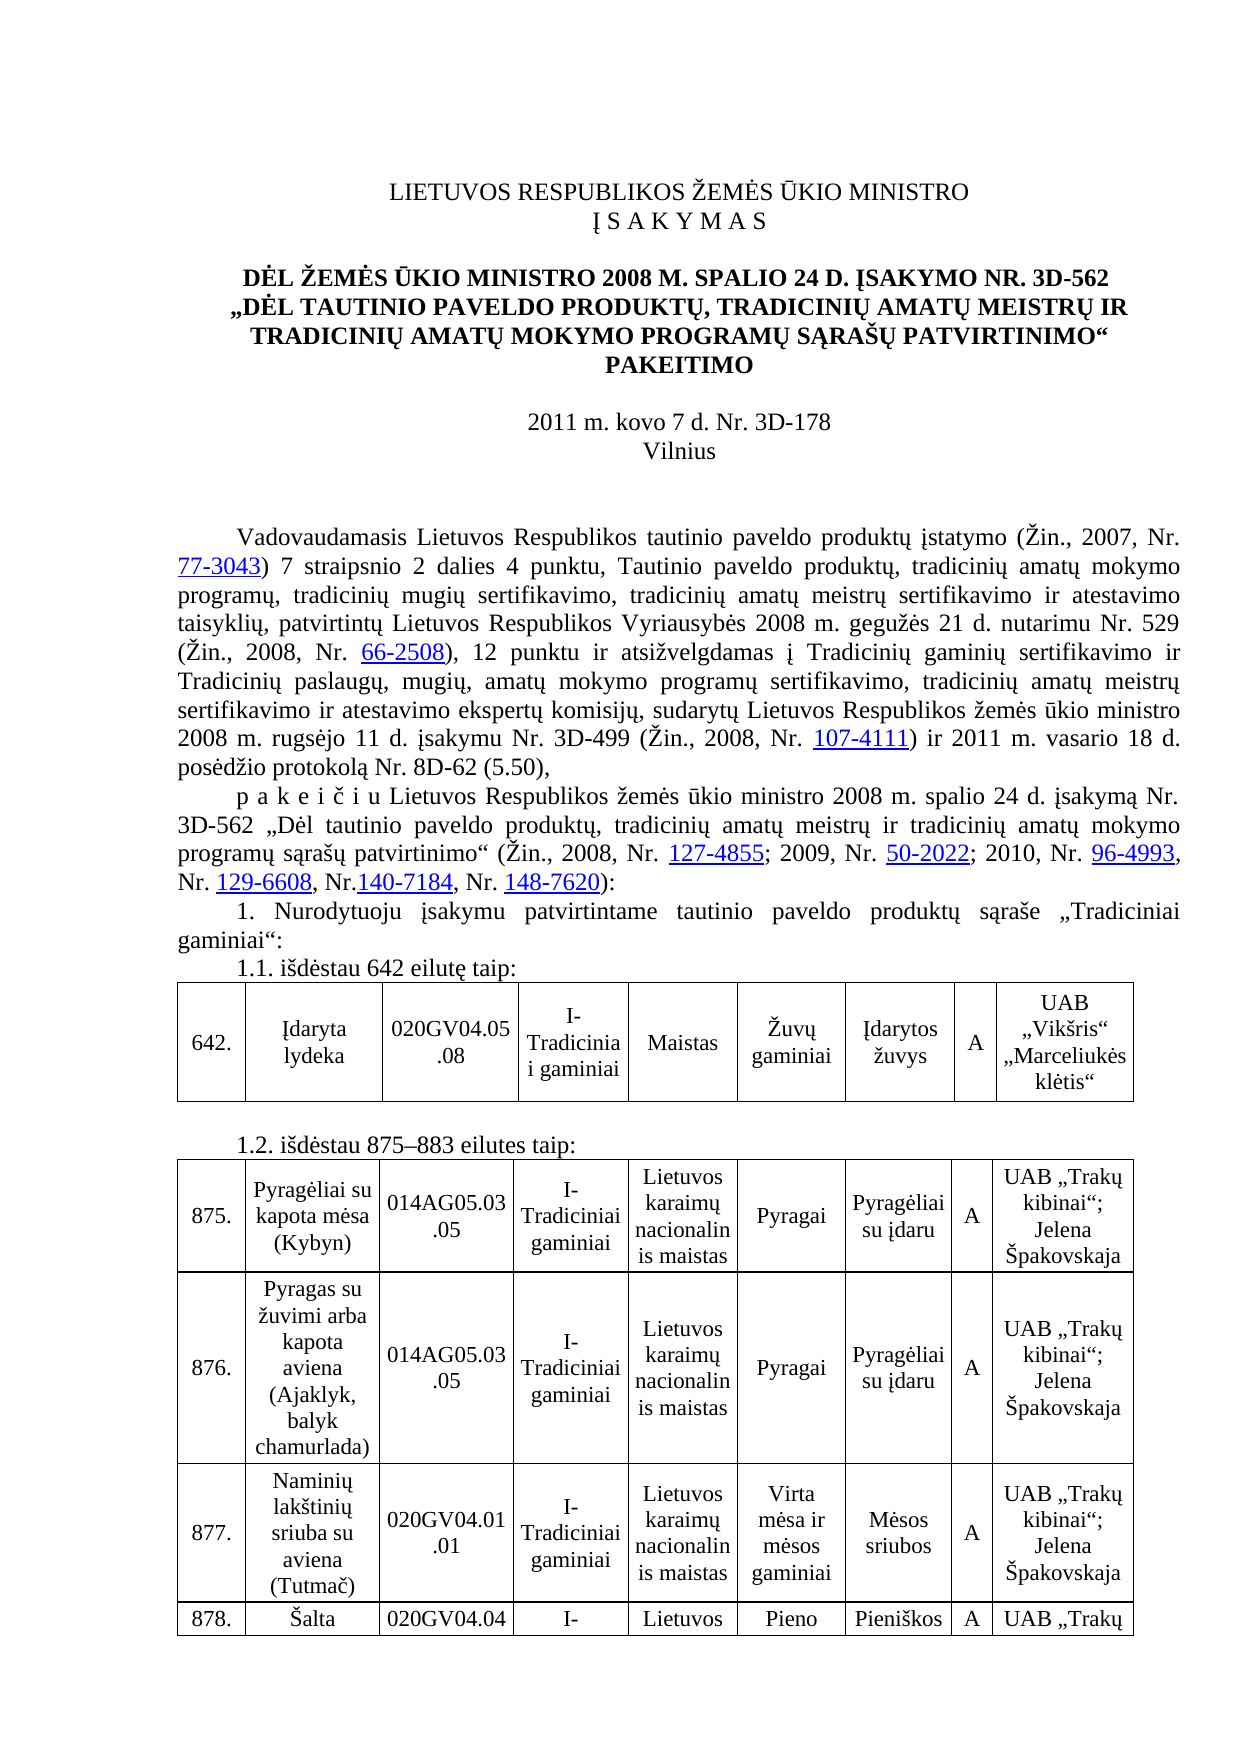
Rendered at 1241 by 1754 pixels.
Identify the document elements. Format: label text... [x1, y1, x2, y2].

table_header I-Tradiciniai gaminiai [514, 1160, 628, 1271]
table_header UAB „Trakų kibinai“; Jelena Špakovskaja [993, 1160, 1133, 1271]
table_cell Lietuvos karaimų nacionalinis maistas [629, 1464, 737, 1601]
text 1.2. išdėstau 875–883 eilutes taip: [177, 1130, 1181, 1159]
table_header Įdarytos žuvys [846, 983, 954, 1101]
table_cell 878. [178, 1603, 245, 1634]
text LIETUVOS RESPUBLIKOS ŽEMĖS ŪKIO MINISTRO [177, 177, 1181, 206]
table_header Pyragai [738, 1160, 845, 1271]
table_cell Lietuvos [629, 1603, 737, 1634]
table_cell Pieno [738, 1603, 845, 1634]
table_cell 020GV04.01.01 [380, 1464, 513, 1601]
table_header A [952, 1160, 992, 1271]
text Į S A K Y M A S [177, 206, 1181, 235]
table_header A [955, 983, 996, 1101]
table_header Lietuvos karaimų nacionalinis maistas [629, 1160, 737, 1271]
table_cell I- [514, 1603, 628, 1634]
table_cell Šalta [246, 1603, 379, 1634]
table_header 020GV04.05.08 [383, 983, 518, 1101]
table_header Maistas [629, 983, 737, 1101]
table_cell 876. [178, 1273, 245, 1463]
table_cell I-Tradiciniai gaminiai [514, 1273, 628, 1463]
text Vilnius [177, 436, 1181, 465]
table_cell A [952, 1273, 992, 1463]
table_header 014AG05.03.05 [380, 1160, 513, 1271]
text 1. Nurodytuoju įsakymu patvirtintame tautinio paveldo produktų sąraše „Tradiciniai gaminiai“: [177, 896, 1181, 953]
table_cell Pyragas su žuvimi arba kapota aviena (Ajaklyk, balyk chamurlada) [246, 1273, 379, 1463]
table_cell Virta mėsa ir mėsos gaminiai [738, 1464, 845, 1601]
table_cell A [952, 1464, 992, 1601]
table_cell Mėsos sriubos [846, 1464, 951, 1601]
table_cell Pyragėliai su įdaru [846, 1273, 951, 1463]
table_cell 020GV04.04 [380, 1603, 513, 1634]
text 2011 m. kovo 7 d. Nr. 3D-178 [177, 407, 1181, 436]
table_cell Naminių lakštinių sriuba su aviena (Tutmač) [246, 1464, 379, 1601]
table_cell I-Tradiciniai gaminiai [514, 1464, 628, 1601]
table_cell Pieniškos [846, 1603, 951, 1634]
table_cell UAB „Trakų kibinai“; Jelena Špakovskaja [993, 1273, 1133, 1463]
table_header Pyragėliai su įdaru [846, 1160, 951, 1271]
table_header 875. [178, 1160, 245, 1271]
table_cell Pyragai [738, 1273, 845, 1463]
table_header Pyragėliai su kapota mėsa (Kybyn) [246, 1160, 379, 1271]
table_header 642. [178, 983, 245, 1101]
text DĖL ŽEMĖS ŪKIO MINISTRO 2008 M. SPALIO 24 D. ĮSAKYMO NR. 3D-562 „DĖL TAUTINIO PAVELDO PRODUKTŲ, TRADICINIŲ AMATŲ MEISTRŲ IR TRADICINIŲ AMATŲ MOKYMO PROGRAMŲ SĄRAŠŲ PATVIRTINIMO“ PAKEITIMO [177, 263, 1181, 378]
table_header Žuvų gaminiai [738, 983, 845, 1101]
table_cell UAB „Trakų [993, 1603, 1133, 1634]
table_header Įdaryta lydeka [246, 983, 382, 1101]
text 1.1. išdėstau 642 eilutę taip: [177, 953, 1181, 982]
table_header UAB „Vikšris“ „Marceliukės klėtis“ [997, 983, 1133, 1101]
table_header I-Tradiciniai gaminiai [519, 983, 628, 1101]
table_cell A [952, 1603, 992, 1634]
text Vadovaudamasis Lietuvos Respublikos tautinio paveldo produktų įstatymo (Žin., 2007, Nr. 77-3043) 7 straipsnio 2 dalies 4 punktu, Tautinio paveldo produktų, tradicinių amatų mokymo programų, tradicinių mugių sertifikavimo, tradicinių amatų meistrų sertifikavimo ir atestavimo taisyklių, patvirtintų Lietuvos Respublikos Vyriausybės 2008 m. gegužės 21 d. nutarimu Nr. 529 (Žin., 2008, Nr. 66-2508), 12 punktu ir atsižvelgdamas į Tradicinių gaminių sertifikavimo ir Tradicinių paslaugų, mugių, amatų mokymo programų sertifikavimo, tradicinių amatų meistrų sertifikavimo ir atestavimo ekspertų komisijų, sudarytų Lietuvos Respublikos žemės ūkio ministro 2008 m. rugsėjo 11 d. įsakymu Nr. 3D-499 (Žin., 2008, Nr. 107-4111) ir 2011 m. vasario 18 d. posėdžio protokolą Nr. 8D-62 (5.50), [177, 522, 1181, 781]
table_cell Lietuvos karaimų nacionalinis maistas [629, 1273, 737, 1463]
table_cell UAB „Trakų kibinai“; Jelena Špakovskaja [993, 1464, 1133, 1601]
table_cell 877. [178, 1464, 245, 1601]
text p a k e i č i u Lietuvos Respublikos žemės ūkio ministro 2008 m. spalio 24 d. įsakymą Nr. 3D-562 „Dėl tautinio paveldo produktų, tradicinių amatų meistrų ir tradicinių amatų mokymo programų sąrašų patvirtinimo“ (Žin., 2008, Nr. 127-4855; 2009, Nr. 50-2022; 2010, Nr. 96-4993, Nr. 129-6608, Nr.140-7184, Nr. 148-7620): [177, 781, 1181, 896]
table_cell 014AG05.03.05 [380, 1273, 513, 1463]
